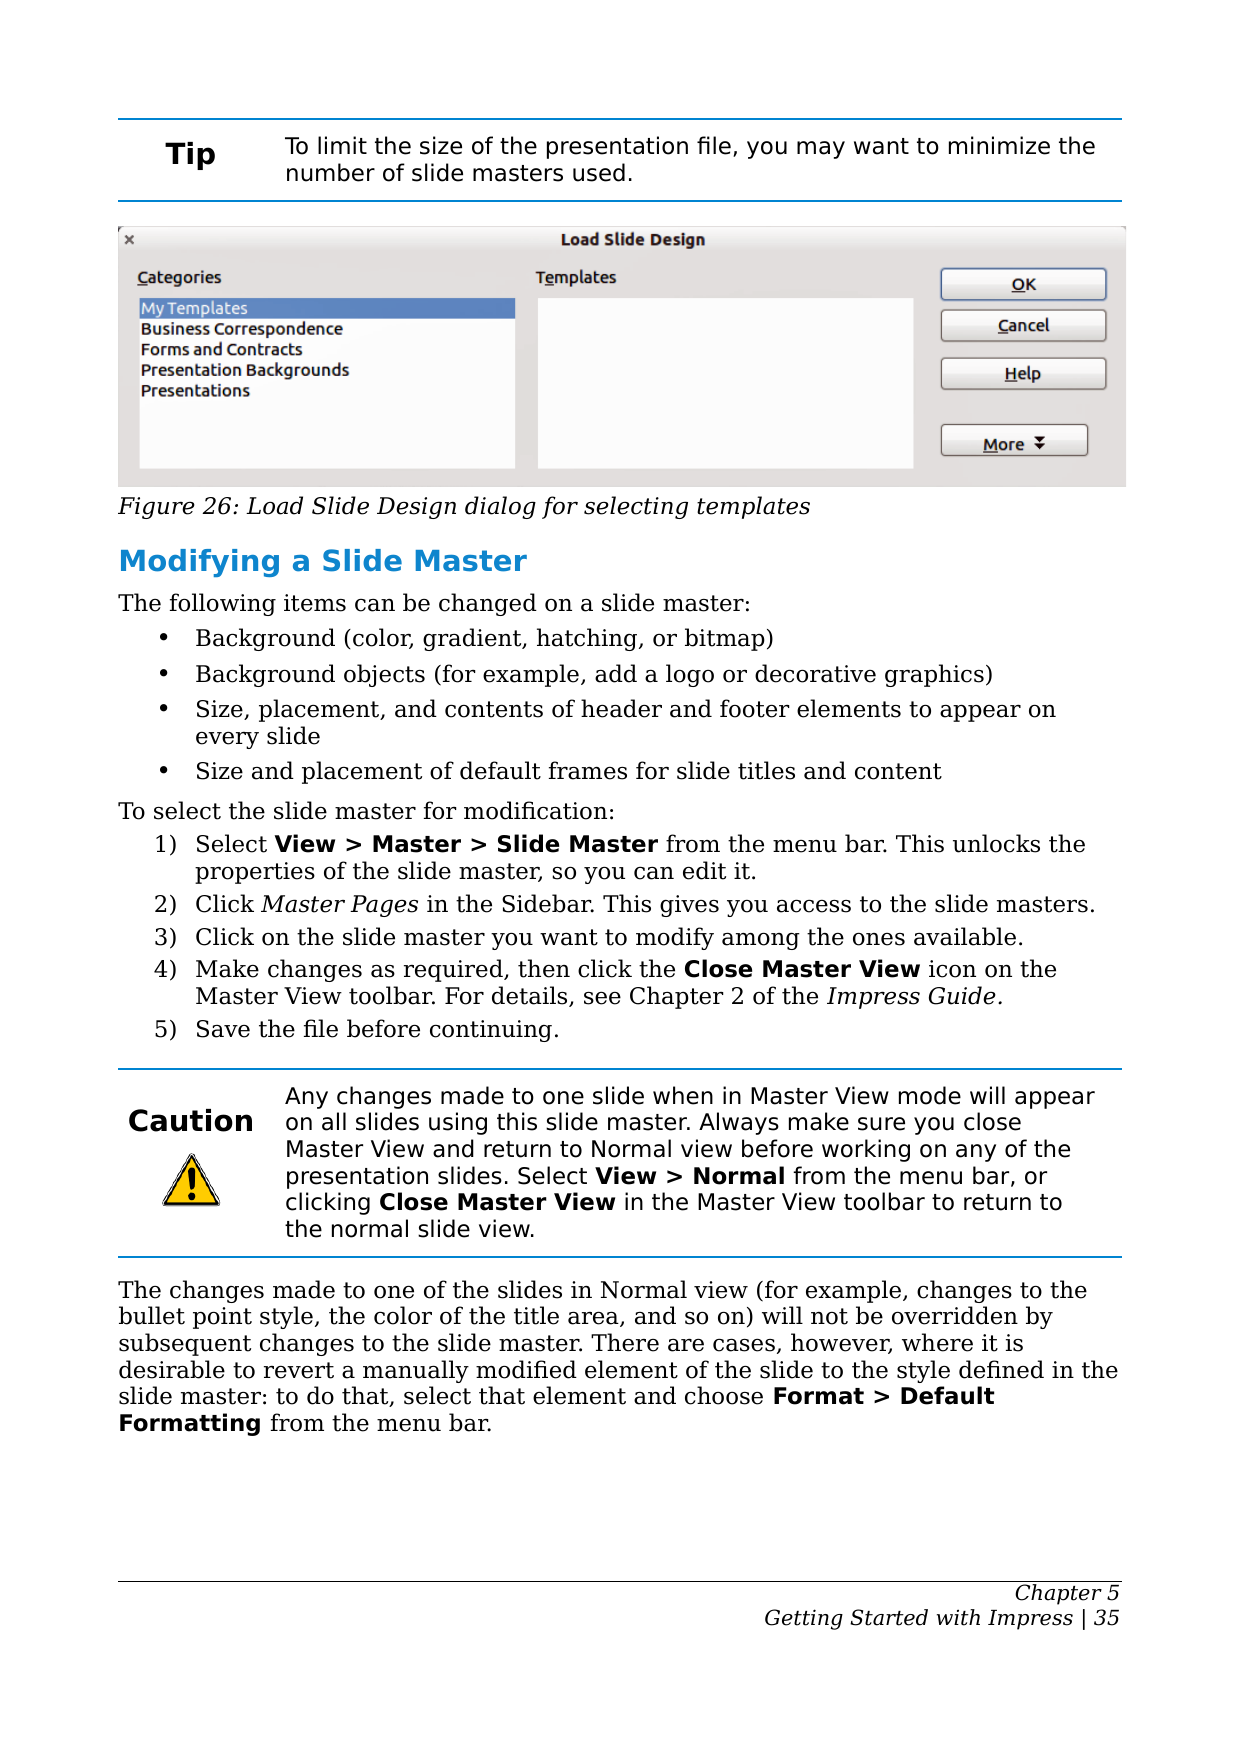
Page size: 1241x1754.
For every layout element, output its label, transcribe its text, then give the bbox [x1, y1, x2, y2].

list Background (color, gradient, hatching, or bitmap) [156, 623, 1122, 653]
subtitle Modifying a Slide Master [118, 544, 1122, 578]
list Click Master Pages in the Sidebar. This gives you access to the slide masters. [177, 891, 1122, 917]
list Select View > Master > Slide Master from the menu bar. This unlocks the properties of the slide master, so you can edit it. [177, 831, 1122, 884]
table_header Any changes made to one slide when in Master View mode will appear on all slides using this slide master. Always make sure you close Master View and return to Normal view before working on any of the presentation slides. Select View > Normal from the menu bar, or clicking Close Master View in the Master View toolbar to return to the normal slide view. [264, 1070, 1122, 1256]
table_header Caution [118, 1070, 263, 1256]
list To select the slide master for modification: [118, 798, 1122, 825]
table_header Tip [118, 120, 263, 199]
list Size and placement of default frames for slide titles and content [156, 756, 1122, 786]
text The changes made to one of the slides in Normal view (for example, changes to the bullet point style, the color of the title area, and so on) will not be overridden by subsequent changes to the slide master. There are cases, however, where it is desirable to revert a manually modified element of the slide to the style defined in the slide master: to do that, select that element and choose Format > Default Formatting from the menu bar. [118, 1277, 1122, 1437]
list Size, placement, and contents of header and footer elements to appear on every slide [156, 694, 1122, 750]
list Background objects (for example, add a logo or decorative graphics) [156, 659, 1122, 688]
table_header To limit the size of the presentation file, you may want to minimize the number of slide masters used. [264, 120, 1122, 199]
list Make changes as required, then click the Close Master View icon on the Master View toolbar. For details, see Chapter 2 of the Impress Guide. [177, 957, 1122, 1010]
list Click on the slide master you want to modify among the ones available. [177, 924, 1122, 950]
picture [158, 1150, 224, 1210]
picture [118, 226, 1127, 487]
list The following items can be changed on a slide master: [118, 590, 1122, 617]
text Figure 26: Load Slide Design dialog for selecting templates [118, 493, 1126, 520]
list Save the file before continuing. [177, 1016, 1122, 1043]
